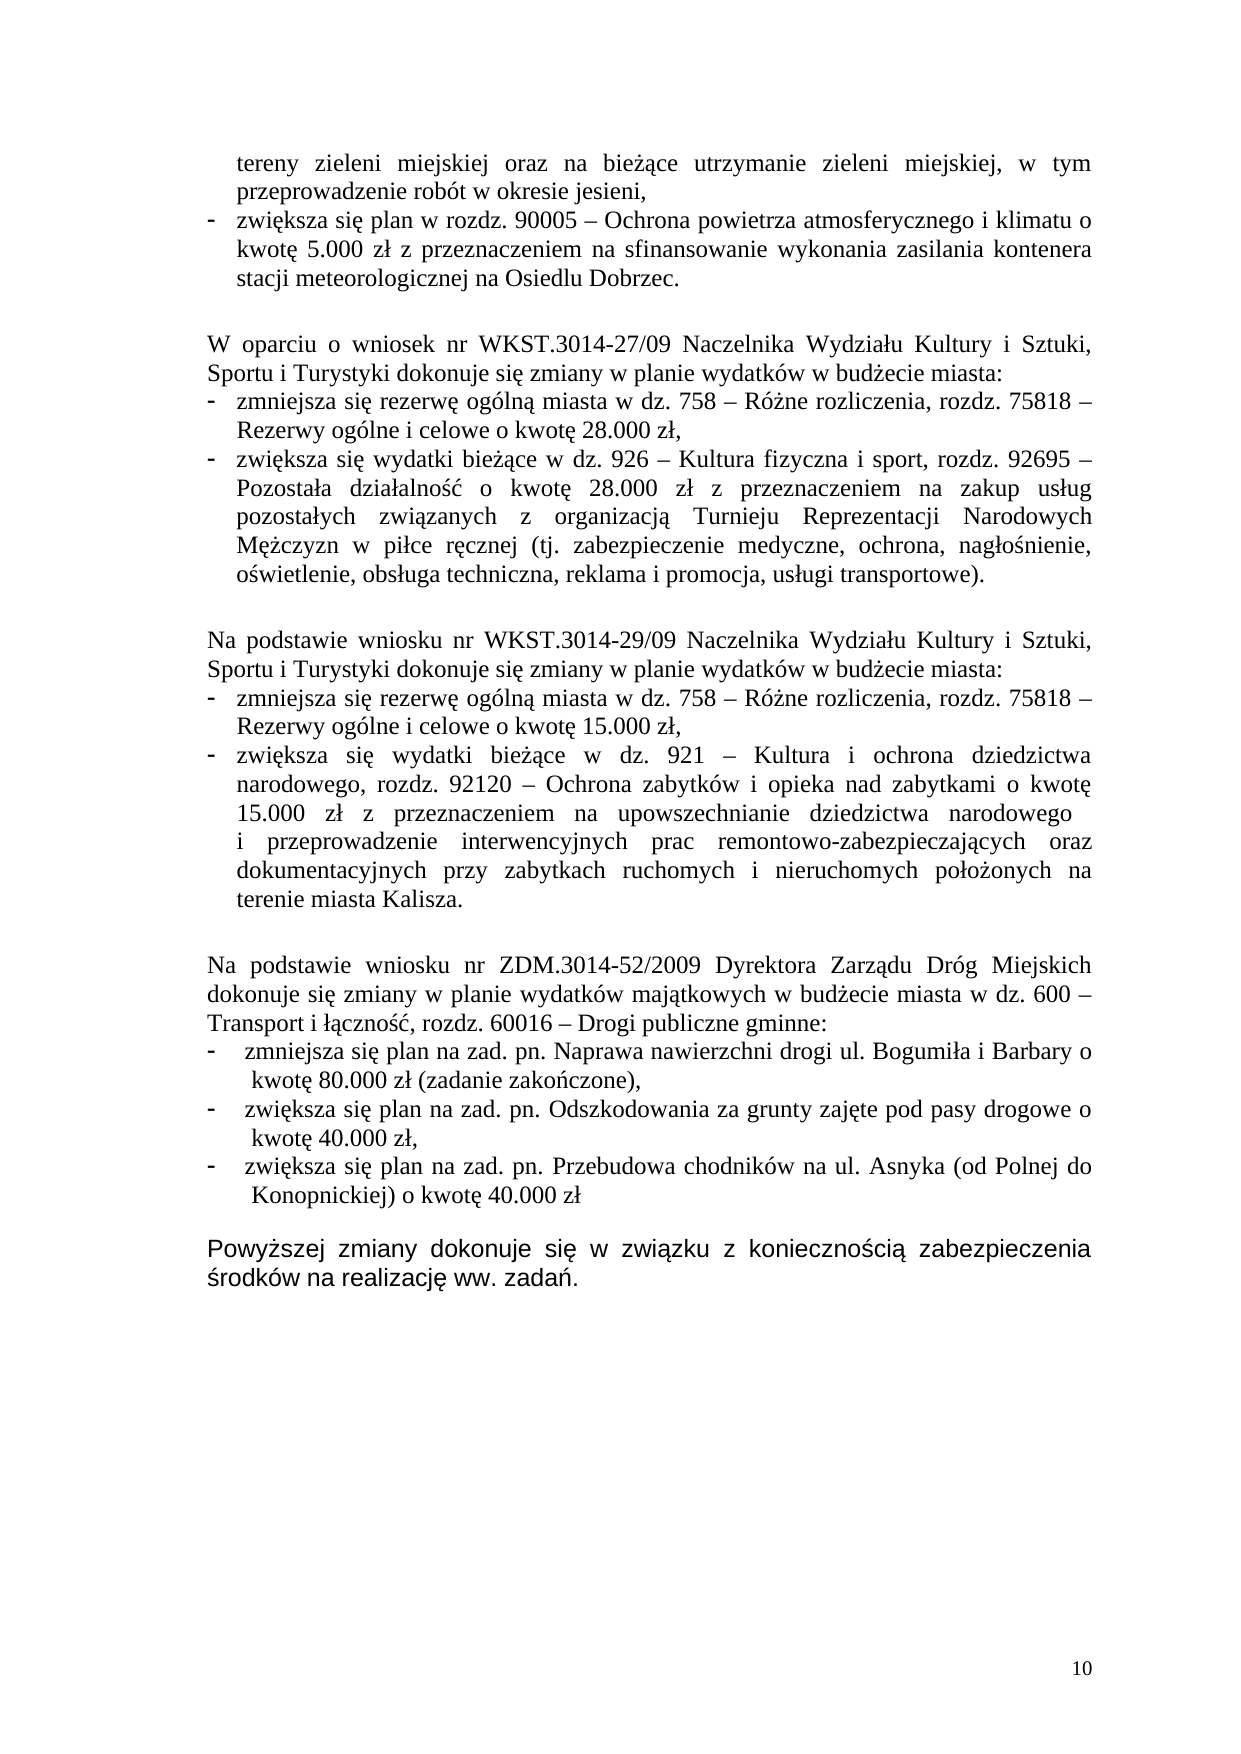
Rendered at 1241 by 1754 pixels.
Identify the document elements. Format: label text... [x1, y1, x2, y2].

title tereny zieleni miejskiej oraz na bieżące utrzymanie zieleni miejskiej, w tym przeprowadzenie robót w okresie jesieni, [207, 148, 1092, 205]
title W oparciu o wniosek nr WKST.3014-27/09 Naczelnika Wydziału Kultury i Sztuki, Sportu i Turystyki dokonuje się zmiany w planie wydatków w budżecie miasta: [207, 329, 1092, 386]
title zwiększa się plan w rozdz. 90005 – Ochrona powietrza atmosferycznego i klimatu o kwotę 5.000 zł z przeznaczeniem na sfinansowanie wykonania zasilania kontenera stacji meteorologicznej na Osiedlu Dobrzec. [207, 205, 1092, 291]
title zmniejsza się rezerwę ogólną miasta w dz. 758 – Różne rozliczenia, rozdz. 75818 – Rezerwy ogólne i celowe o kwotę 28.000 zł, [207, 386, 1092, 444]
title zmniejsza się rezerwę ogólną miasta w dz. 758 – Różne rozliczenia, rozdz. 75818 – Rezerwy ogólne i celowe o kwotę 15.000 zł, [207, 683, 1092, 740]
list zwiększa się plan na zad. pn. Przebudowa chodników na ul. Asnyka (od Polnej do Konopnickiej) o kwotę 40.000 zł [207, 1151, 1092, 1209]
title zwiększa się wydatki bieżące w dz. 921 – Kultura i ochrona dziedzictwa narodowego, rozdz. 92120 – Ochrona zabytków i opieka nad zabytkami o kwotę 15.000 zł z przeznaczeniem na upowszechnianie dziedzictwa narodowego i przeprowadzenie interwencyjnych prac remontowo-zabezpieczających oraz dokumentacyjnych przy zabytkach ruchomych i nieruchomych położonych na terenie miasta Kalisza. [207, 740, 1092, 913]
title Na podstawie wniosku nr ZDM.3014-52/2009 Dyrektora Zarządu Dróg Miejskich dokonuje się zmiany w planie wydatków majątkowych w budżecie miasta w dz. 600 – Transport i łączność, rozdz. 60016 – Drogi publiczne gminne: [207, 950, 1092, 1036]
text Powyższej zmiany dokonuje się w związku z koniecznością zabezpieczenia środków na realizację ww. zadań. [207, 1234, 1092, 1291]
title Na podstawie wniosku nr WKST.3014-29/09 Naczelnika Wydziału Kultury i Sztuki, Sportu i Turystyki dokonuje się zmiany w planie wydatków w budżecie miasta: [207, 625, 1092, 683]
title zmniejsza się plan na zad. pn. Naprawa nawierzchni drogi ul. Bogumiła i Barbary o kwotę 80.000 zł (zadanie zakończone), [207, 1036, 1092, 1094]
list zwiększa się wydatki bieżące w dz. 926 – Kultura fizyczna i sport, rozdz. 92695 – Pozostała działalność o kwotę 28.000 zł z przeznaczeniem na zakup usług pozostałych związanych z organizacją Turnieju Reprezentacji Narodowych Mężczyzn w piłce ręcznej (tj. zabezpieczenie medyczne, ochrona, nagłośnienie, oświetlenie, obsługa techniczna, reklama i promocja, usługi transportowe). [207, 444, 1092, 588]
list zwiększa się plan na zad. pn. Odszkodowania za grunty zajęte pod pasy drogowe o kwotę 40.000 zł, [207, 1094, 1092, 1151]
